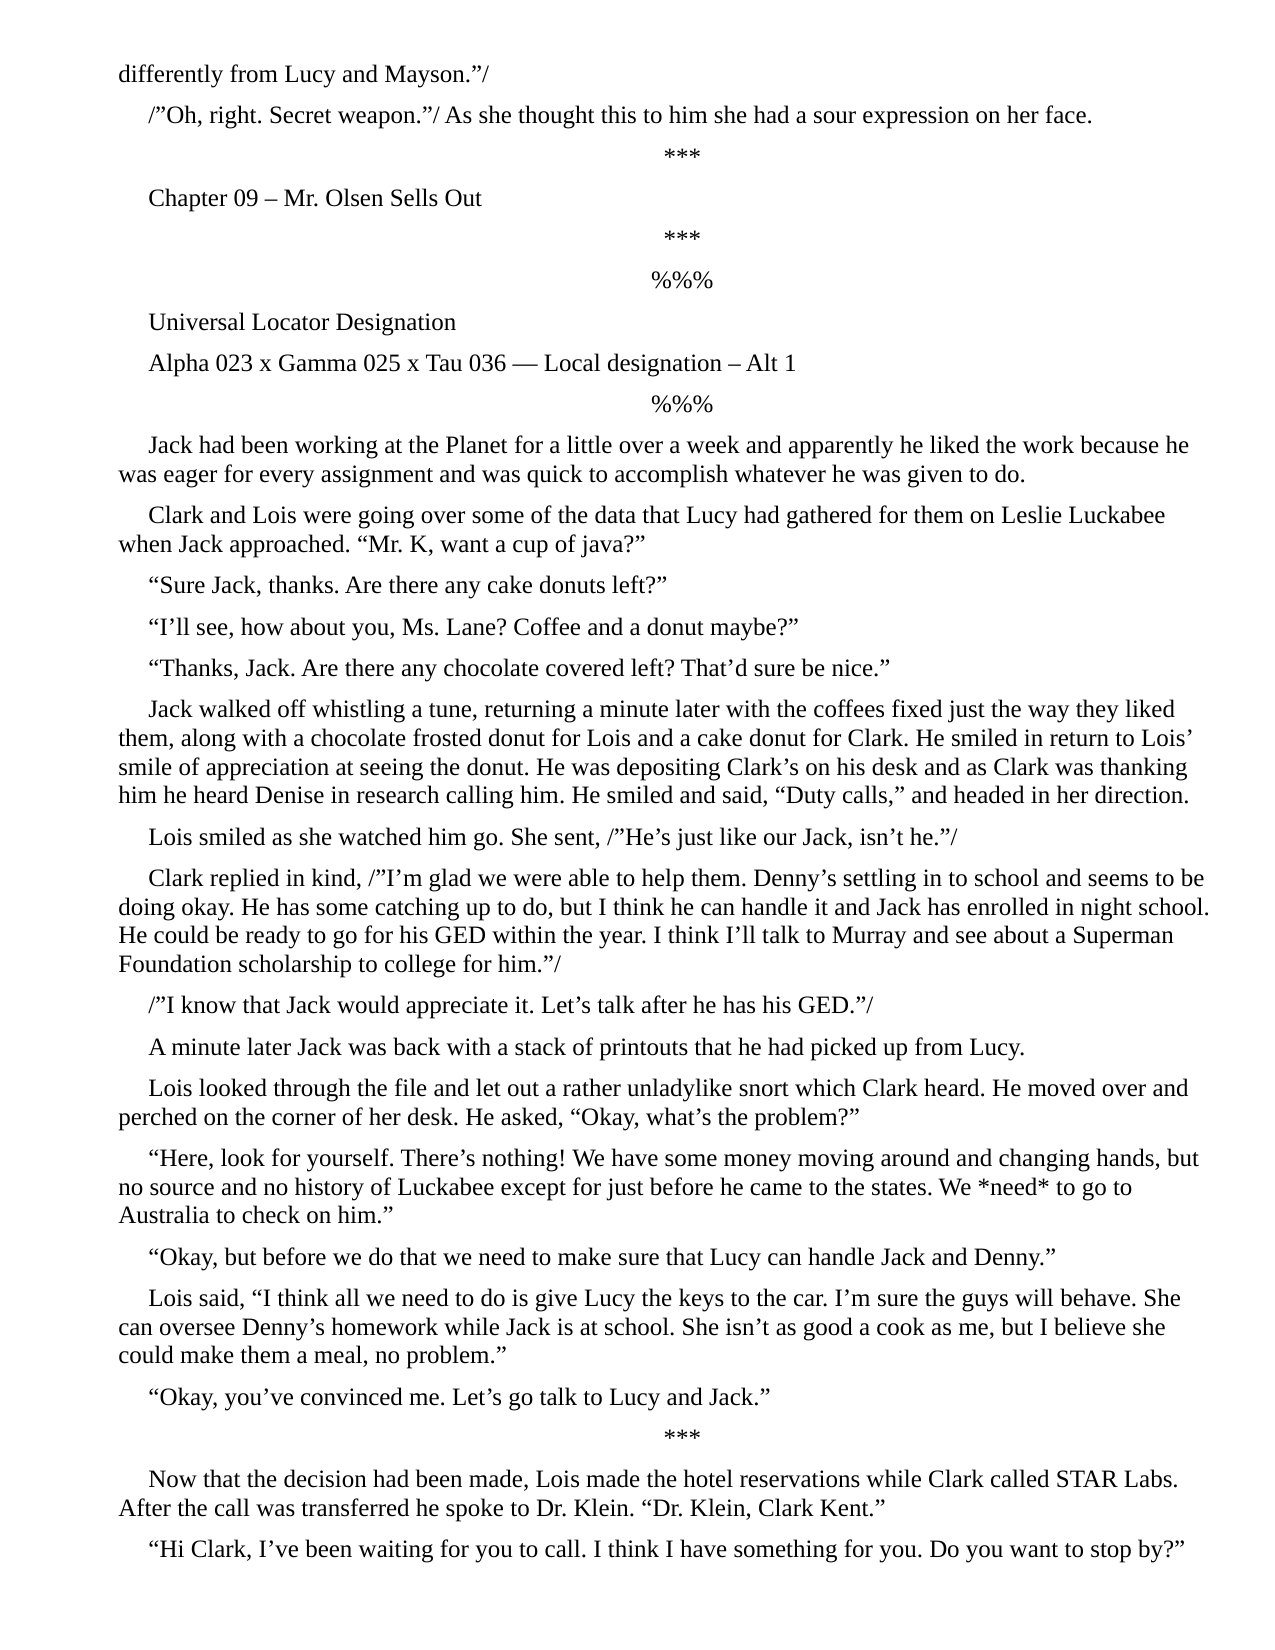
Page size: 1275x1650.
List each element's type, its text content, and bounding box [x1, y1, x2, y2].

text *** [118, 1423, 1216, 1452]
text Lois said, “I think all we need to do is give Lucy the keys to the car. I’m sure the guys will behave. She can oversee Denny’s homework while Jack is at school. She isn’t as good a cook as me, but I believe she could make them a meal, no problem.” [118, 1283, 1216, 1369]
text /”Oh, right. Secret weapon.”/ As she thought this to him she had a sour expression on her face. [118, 100, 1216, 129]
text “Sure Jack, thanks. Are there any cake donuts left?” [118, 570, 1216, 599]
text A minute later Jack was back with a stack of printouts that he had picked up from Lucy. [118, 1032, 1216, 1060]
text %%% [118, 265, 1216, 294]
text /”I know that Jack would appreciate it. Let’s talk after he has his GED.”/ [118, 990, 1216, 1019]
text Now that the decision had been made, Lois made the hotel reservations while Clark called STAR Labs. After the call was transferred he spoke to Dr. Klein. “Dr. Klein, Clark Kent.” [118, 1464, 1216, 1522]
text differently from Lucy and Mayson.”/ [118, 59, 1216, 88]
text “Okay, but before we do that we need to make sure that Lucy can handle Jack and Denny.” [118, 1242, 1216, 1270]
text “I’ll see, how about you, Ms. Lane? Coffee and a donut maybe?” [118, 612, 1216, 640]
text *** [118, 142, 1216, 170]
text “Hi Clark, I’ve been waiting for you to call. I think I have something for you. Do you want to stop by?” [118, 1534, 1216, 1563]
text Jack had been working at the Planet for a little over a week and apparently he liked the work because he was eager for every assignment and was quick to accomplish whatever he was given to do. [118, 430, 1216, 488]
text %%% [118, 389, 1216, 418]
text Jack walked off whistling a tune, returning a minute later with the coffees fixed just the way they liked them, along with a chocolate frosted donut for Lois and a cake donut for Clark. He smiled in return to Lois’ smile of appreciation at seeing the donut. He was depositing Clark’s on his desk and as Clark was thanking him he heard Denise in research calling him. He smiled and said, “Duty calls,” and headed in her direction. [118, 694, 1216, 809]
text Lois looked through the file and let out a rather unladylike snort which Clark heard. He moved over and perched on the corner of her desk. He asked, “Okay, what’s the problem?” [118, 1073, 1216, 1130]
text Clark and Lois were going over some of the data that Lucy had gathered for them on Leslie Luckabee when Jack approached. “Mr. K, want a cup of java?” [118, 500, 1216, 558]
text Lois smiled as she watched him go. She sent, /”He’s just like our Jack, isn’t he.”/ [118, 822, 1216, 850]
text “Okay, you’ve convinced me. Let’s go talk to Lucy and Jack.” [118, 1382, 1216, 1410]
text “Thanks, Jack. Are there any chocolate covered left? That’d sure be nice.” [118, 653, 1216, 682]
text Chapter 09 – Mr. Olsen Sells Out [118, 183, 1216, 212]
text “Here, look for yourself. There’s nothing! We have some money moving around and changing hands, but no source and no history of Luckabee except for just before he came to the states. We *need* to go to Australia to check on him.” [118, 1143, 1216, 1229]
text Universal Locator Designation [118, 307, 1216, 335]
text *** [118, 224, 1216, 253]
text Alpha 023 x Gamma 025 x Tau 036 — Local designation – Alt 1 [118, 348, 1216, 377]
text Clark replied in kind, /”I’m glad we were able to help them. Denny’s settling in to school and seems to be doing okay. He has some catching up to do, but I think he can handle it and Jack has enrolled in night school. He could be ready to go for his GED within the year. I think I’ll talk to Murray and see about a Superman Foundation scholarship to college for him.”/ [118, 863, 1216, 978]
